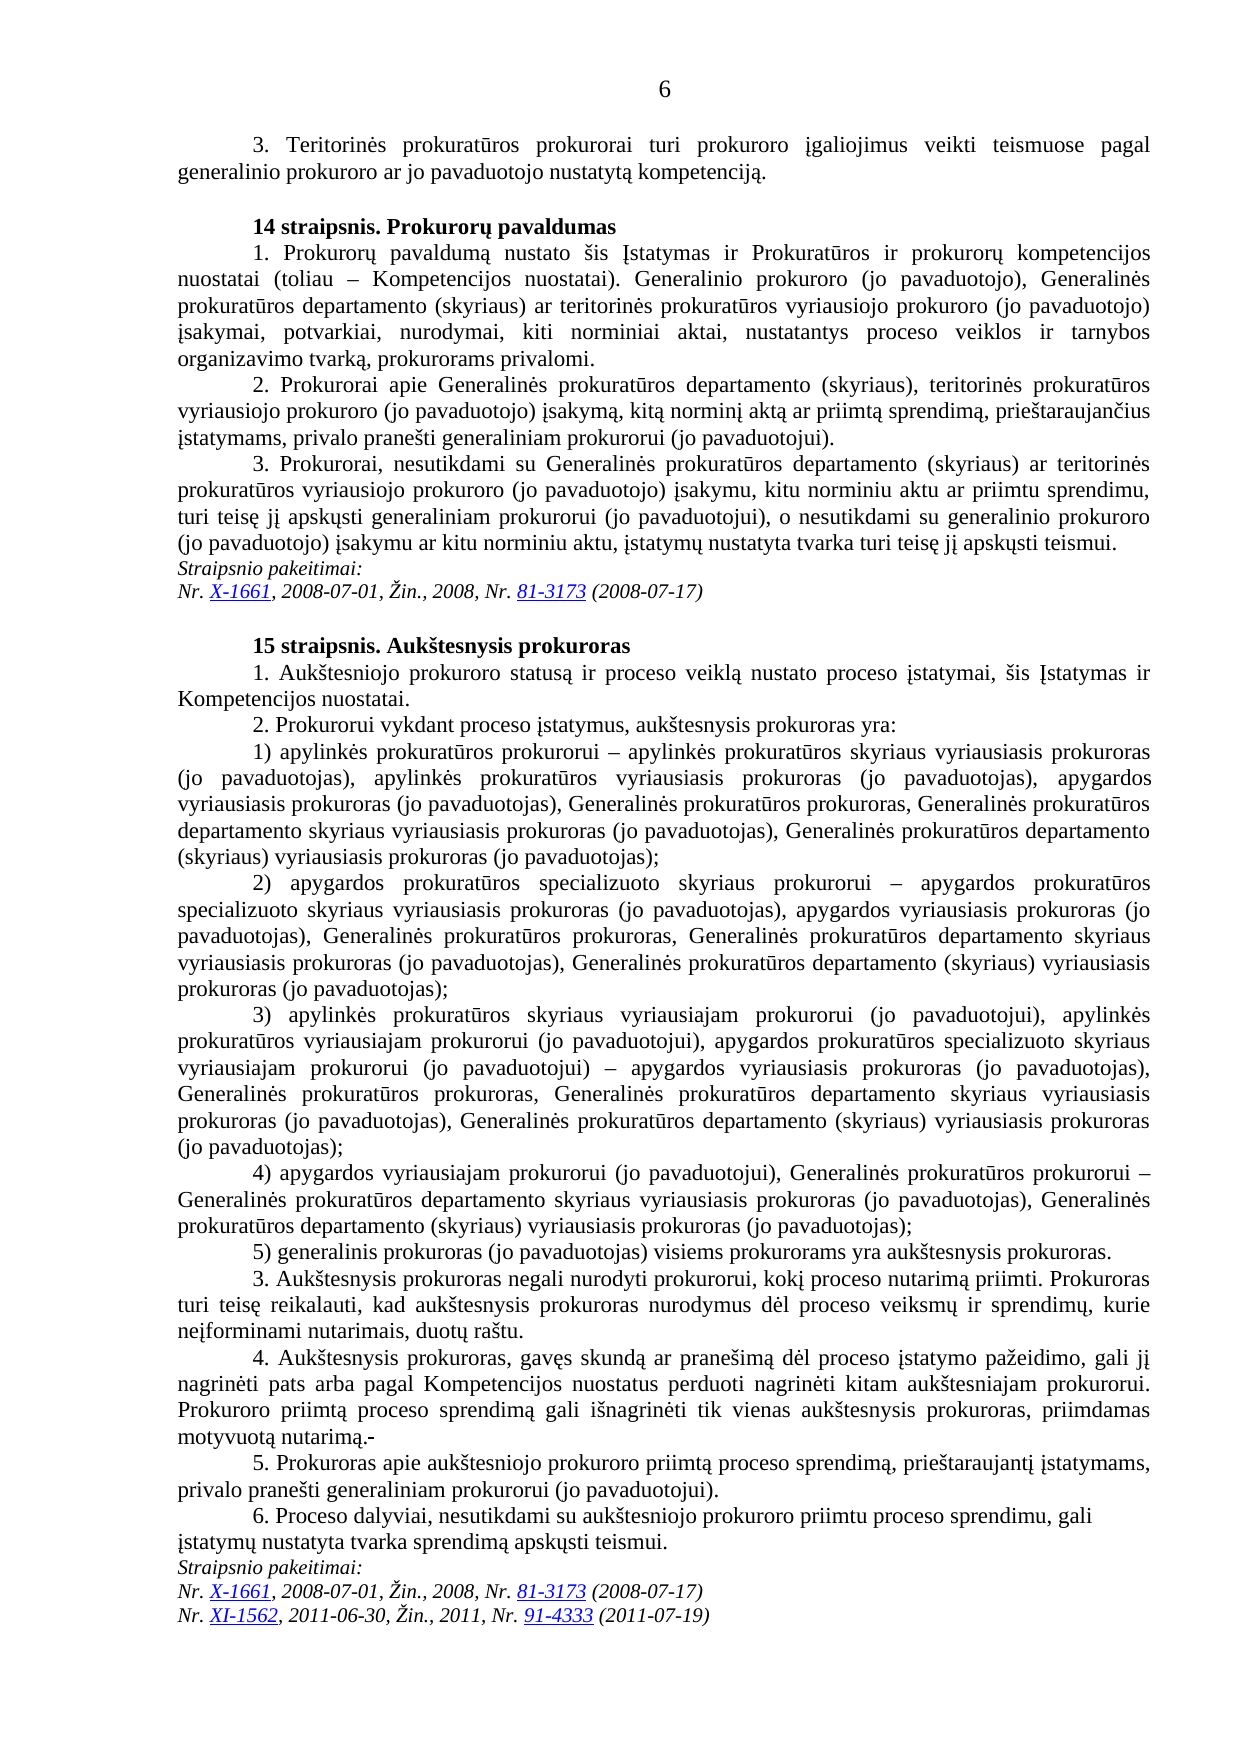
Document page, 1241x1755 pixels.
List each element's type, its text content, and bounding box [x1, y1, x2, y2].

text 2) apygardos prokuratūros specializuoto skyriaus prokurorui – apygardos prokuratūros specializuoto skyriaus vyriausiasis prokuroras (jo pavaduotojas), apygardos vyriausiasis prokuroras (jo pavaduotojas), Generalinės prokuratūros prokuroras, Generalinės prokuratūros departamento skyriaus vyriausiasis prokuroras (jo pavaduotojas), Generalinės prokuratūros departamento (skyriaus) vyriausiasis prokuroras (jo pavaduotojas); [177, 869, 1152, 1001]
text 1) apylinkės prokuratūros prokurorui – apylinkės prokuratūros skyriaus vyriausiasis prokuroras (jo pavaduotojas), apylinkės prokuratūros vyriausiasis prokuroras (jo pavaduotojas), apygardos vyriausiasis prokuroras (jo pavaduotojas), Generalinės prokuratūros prokuroras, Generalinės prokuratūros departamento skyriaus vyriausiasis prokuroras (jo pavaduotojas), Generalinės prokuratūros departamento (skyriaus) vyriausiasis prokuroras (jo pavaduotojas); [177, 738, 1152, 869]
text Nr. X-1661, 2008-07-01, Žin., 2008, Nr. 81-3173 (2008-07-17) [177, 579, 1152, 603]
text 5. Prokuroras apie aukštesniojo prokuroro priimtą proceso sprendimą, prieštaraujantį įstatymams, privalo pranešti generaliniam prokurorui (jo pavaduotojui). [177, 1449, 1152, 1502]
text 3. Prokurorai, nesutikdami su Generalinės prokuratūros departamento (skyriaus) ar teritorinės prokuratūros vyriausiojo prokuroro (jo pavaduotojo) įsakymu, kitu norminiu aktu ar priimtu sprendimu, turi teisę jį apskųsti generaliniam prokurorui (jo pavaduotojui), o nesutikdami su generalinio prokuroro (jo pavaduotojo) įsakymu ar kitu norminiu aktu, įstatymų nustatyta tvarka turi teisę jį apskųsti teismui. [177, 450, 1152, 555]
text 2. Prokurorui vykdant proceso įstatymus, aukštesnysis prokuroras yra: [177, 711, 1152, 738]
text 3. Teritorinės prokuratūros prokurorai turi prokuroro įgaliojimus veikti teismuose pagal generalinio prokuroro ar jo pavaduotojo nustatytą kompetenciją. [177, 131, 1152, 184]
text 6. Proceso dalyviai, nesutikdami su aukštesniojo prokuroro priimtu proceso sprendimu, gali įstatymų nustatyta tvarka sprendimą apskųsti teismui. [177, 1502, 1152, 1555]
text Straipsnio pakeitimai: [177, 555, 1152, 579]
text 14 straipsnis. Prokurorų pavaldumas [177, 213, 1152, 239]
text 1. Aukštesniojo prokuroro statusą ir proceso veiklą nustato proceso įstatymai, šis Įstatymas ir Kompetencijos nuostatai. [177, 659, 1152, 711]
text 5) generalinis prokuroras (jo pavaduotojas) visiems prokurorams yra aukštesnysis prokuroras. [177, 1238, 1152, 1265]
text 2. Prokurorai apie Generalinės prokuratūros departamento (skyriaus), teritorinės prokuratūros vyriausiojo prokuroro (jo pavaduotojo) įsakymą, kitą norminį aktą ar priimtą sprendimą, prieštaraujančius įstatymams, privalo pranešti generaliniam prokurorui (jo pavaduotojui). [177, 371, 1152, 450]
text 3. Aukštesnysis prokuroras negali nurodyti prokurorui, kokį proceso nutarimą priimti. Prokuroras turi teisę reikalauti, kad aukštesnysis prokuroras nurodymus dėl proceso veiksmų ir sprendimų, kurie neįforminami nutarimais, duotų raštu. [177, 1265, 1152, 1344]
text 4. Aukštesnysis prokuroras, gavęs skundą ar pranešimą dėl proceso įstatymo pažeidimo, gali jį nagrinėti pats arba pagal Kompetencijos nuostatus perduoti nagrinėti kitam aukštesniajam prokurorui. Prokuroro priimtą proceso sprendimą gali išnagrinėti tik vienas aukštesnysis prokuroras, priimdamas motyvuotą nutarimą. [177, 1344, 1152, 1449]
text 3) apylinkės prokuratūros skyriaus vyriausiajam prokurorui (jo pavaduotojui), apylinkės prokuratūros vyriausiajam prokurorui (jo pavaduotojui), apygardos prokuratūros specializuoto skyriaus vyriausiajam prokurorui (jo pavaduotojui) – apygardos vyriausiasis prokuroras (jo pavaduotojas), Generalinės prokuratūros prokuroras, Generalinės prokuratūros departamento skyriaus vyriausiasis prokuroras (jo pavaduotojas), Generalinės prokuratūros departamento (skyriaus) vyriausiasis prokuroras (jo pavaduotojas); [177, 1001, 1152, 1159]
text Nr. X-1661, 2008-07-01, Žin., 2008, Nr. 81-3173 (2008-07-17) [177, 1579, 1152, 1603]
text Nr. XI-1562, 2011-06-30, Žin., 2011, Nr. 91-4333 (2011-07-19) [177, 1603, 1152, 1627]
text 15 straipsnis. Aukštesnysis prokuroras [177, 632, 1152, 659]
text 1. Prokurorų pavaldumą nustato šis Įstatymas ir Prokuratūros ir prokurorų kompetencijos nuostatai (toliau – Kompetencijos nuostatai). Generalinio prokuroro (jo pavaduotojo), Generalinės prokuratūros departamento (skyriaus) ar teritorinės prokuratūros vyriausiojo prokuroro (jo pavaduotojo) įsakymai, potvarkiai, nurodymai, kiti norminiai aktai, nustatantys proceso veiklos ir tarnybos organizavimo tvarką, prokurorams privalomi. [177, 239, 1152, 371]
text Straipsnio pakeitimai: [177, 1555, 1152, 1579]
text 4) apygardos vyriausiajam prokurorui (jo pavaduotojui), Generalinės prokuratūros prokurorui – Generalinės prokuratūros departamento skyriaus vyriausiasis prokuroras (jo pavaduotojas), Generalinės prokuratūros departamento (skyriaus) vyriausiasis prokuroras (jo pavaduotojas); [177, 1159, 1152, 1238]
